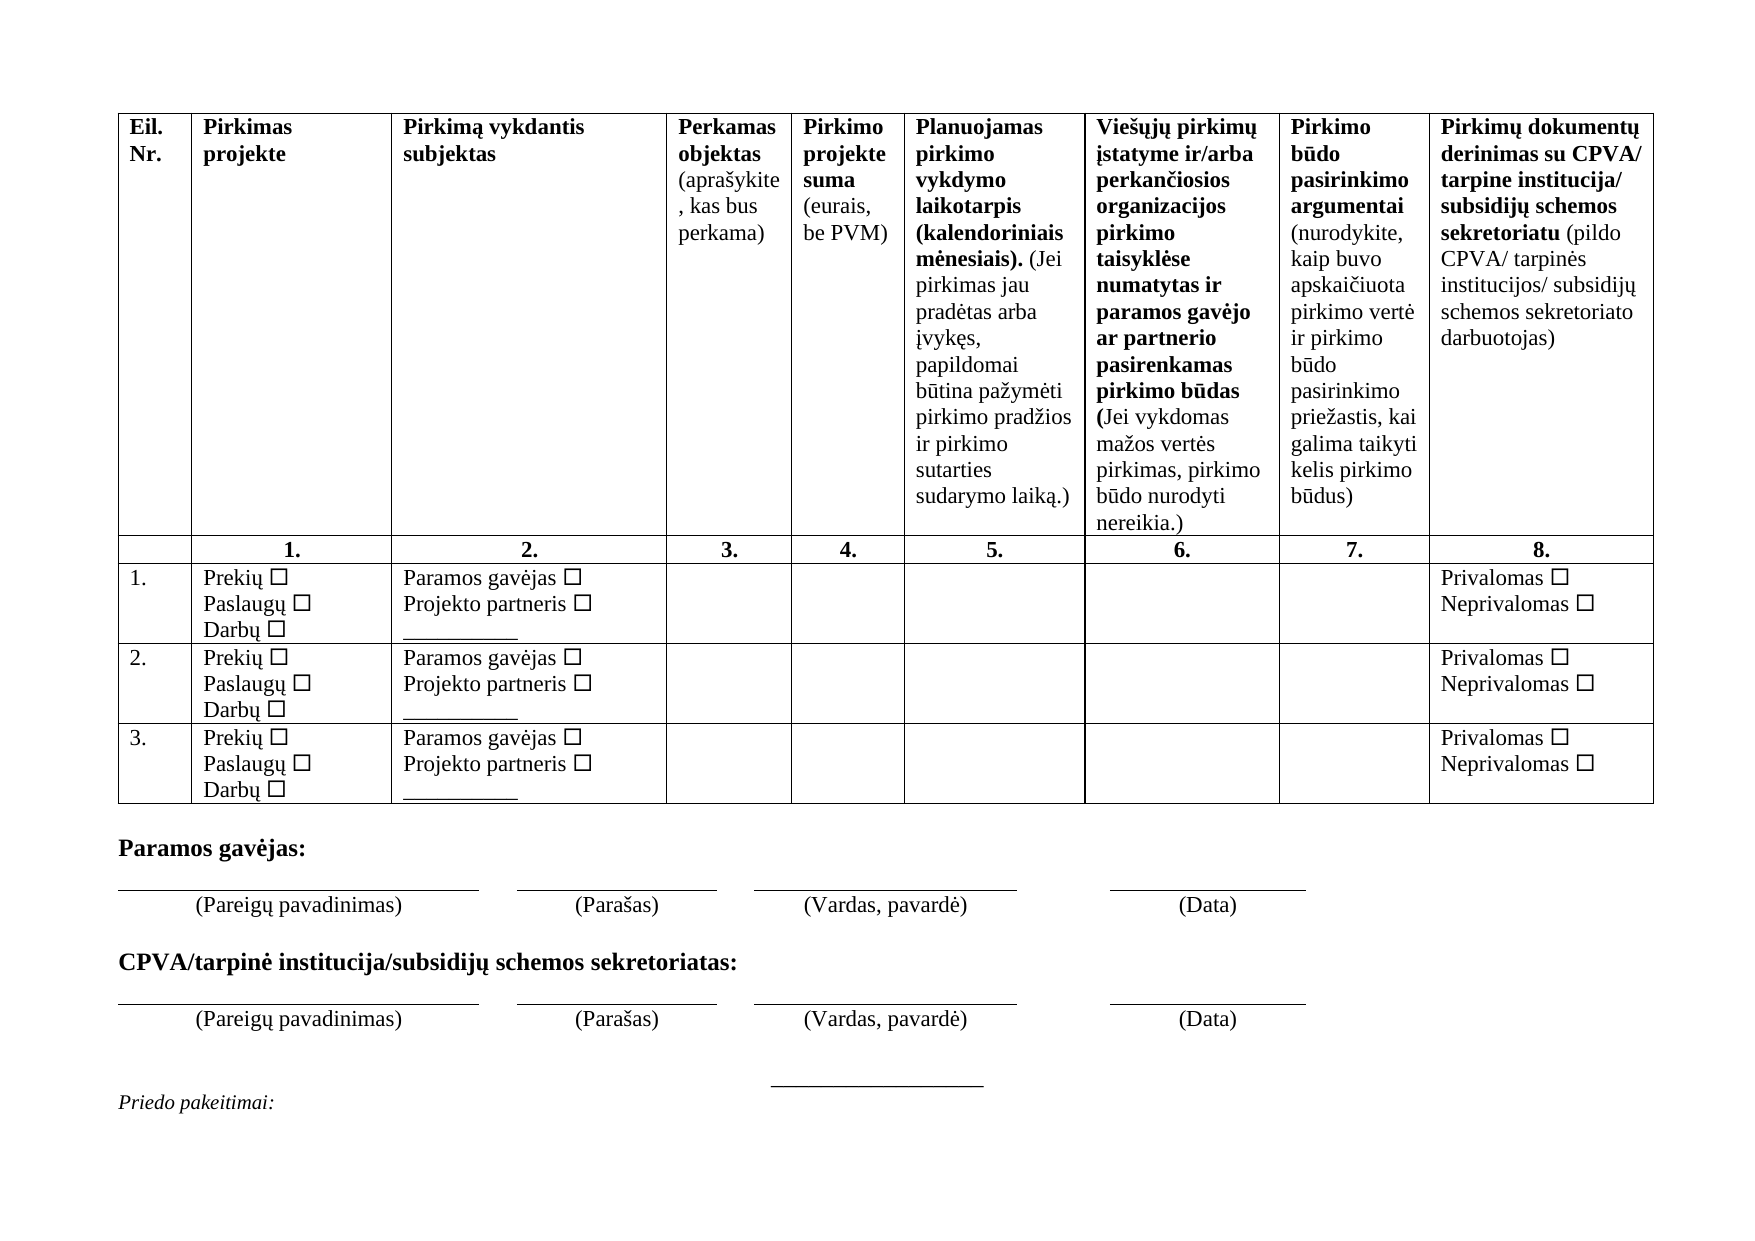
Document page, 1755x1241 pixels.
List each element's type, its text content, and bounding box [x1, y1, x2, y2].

table_cell 8. [1430, 536, 1653, 562]
table_cell [792, 724, 904, 803]
table_cell Privalomas [] Neprivalomas [] [1430, 724, 1653, 803]
table_cell Privalomas [] Neprivalomas [] [1430, 644, 1653, 723]
table_cell [1086, 564, 1279, 643]
table_header Pirkimų dokumentų derinimas su CPVA/ tarpine institucija/ subsidijų schemos sekretoriatu (pildo CPVA/ tarpinės institucijos/ subsidijų schemos sekretoriato darbuotojas) [1430, 114, 1653, 535]
table_cell Paramos gavėjas [] Projekto partneris [] __________ [392, 644, 666, 723]
table_header (Parašas) [517, 891, 717, 918]
table_header (Data) [1110, 1005, 1306, 1032]
table_cell [792, 564, 904, 643]
table_cell Paramos gavėjas [] Projekto partneris [] __________ [392, 724, 666, 803]
table_cell 3. [667, 536, 791, 562]
table_cell 2. [392, 536, 666, 562]
table_header Pirkimas projekte [192, 114, 391, 535]
table_cell 7. [1280, 536, 1429, 562]
table_cell Prekių  [] Paslaugų [] Darbų [] [192, 564, 391, 643]
table_cell Privalomas [] Neprivalomas [] [1430, 564, 1653, 643]
table_header (Pareigų pavadinimas) [118, 891, 479, 918]
table_cell 3. [119, 724, 191, 803]
table_cell [1086, 724, 1279, 803]
table_cell [667, 644, 791, 723]
table_cell [667, 564, 791, 643]
text _________________ [118, 1061, 1636, 1090]
table_cell [905, 644, 1084, 723]
table_header [717, 890, 754, 918]
table_header Pirkimą vykdantis subjektas [392, 114, 666, 535]
table_header (Vardas, pavardė) [754, 891, 1017, 918]
table_cell [119, 536, 191, 562]
table_header Pirkimo būdo pasirinkimo argumentai (nurodykite, kaip buvo apskaičiuota pirkimo vertė ir pirkimo būdo pasirinkimo priežastis, kai galima taikyti kelis pirkimo būdus) [1280, 114, 1429, 535]
table_cell 4. [792, 536, 904, 562]
table_cell 2. [119, 644, 191, 723]
table_cell [905, 724, 1084, 803]
table_header [1017, 1004, 1110, 1032]
table_cell Prekių  [] Paslaugų [] Darbų [] [192, 724, 391, 803]
table_cell 6. [1086, 536, 1279, 562]
table_cell 1. [119, 564, 191, 643]
table_cell [1086, 644, 1279, 723]
table_cell [1280, 724, 1429, 803]
table_header Pirkimo projekte suma (eurais, be PVM) [792, 114, 904, 535]
text Priedo pakeitimai: [118, 1090, 1636, 1114]
table_header Eil. Nr. [119, 114, 191, 535]
table_cell Paramos gavėjas [] Projekto partneris [] __________ [392, 564, 666, 643]
table_header (Data) [1110, 891, 1306, 918]
table_cell Prekių  [] Paslaugų [] Darbų [] [192, 644, 391, 723]
table_header (Vardas, pavardė) [754, 1005, 1017, 1032]
table_header [479, 1004, 517, 1032]
text Paramos gavėjas: [118, 833, 1636, 861]
table_header Planuojamas pirkimo vykdymo laikotarpis (kalendoriniais mėnesiais). (Jei pirkimas jau pradėtas arba įvykęs, papildomai būtina pažymėti pirkimo pradžios ir pirkimo sutarties sudarymo laiką.) [905, 114, 1084, 535]
table_header [1017, 890, 1110, 918]
table_cell [905, 564, 1084, 643]
table_cell [667, 724, 791, 803]
table_cell 1. [192, 536, 391, 562]
table_header (Pareigų pavadinimas) [118, 1005, 479, 1032]
table_cell [1280, 564, 1429, 643]
table_header Perkamas objektas (aprašykite, kas bus perkama) [667, 114, 791, 535]
table_header Viešųjų pirkimų įstatyme ir/arba perkančiosios organizacijos pirkimo taisyklėse numatytas ir paramos gavėjo ar partnerio pasirenkamas pirkimo būdas (Jei vykdomas mažos vertės pirkimas, pirkimo būdo nurodyti nereikia.) [1086, 114, 1279, 535]
table_cell [792, 644, 904, 723]
table_cell [1280, 644, 1429, 723]
text CPVA/tarpinė institucija/subsidijų schemos sekretoriatas: [118, 947, 1636, 976]
table_header [479, 890, 517, 918]
table_header (Parašas) [517, 1005, 717, 1032]
table_header [717, 1004, 754, 1032]
table_cell 5. [905, 536, 1084, 562]
